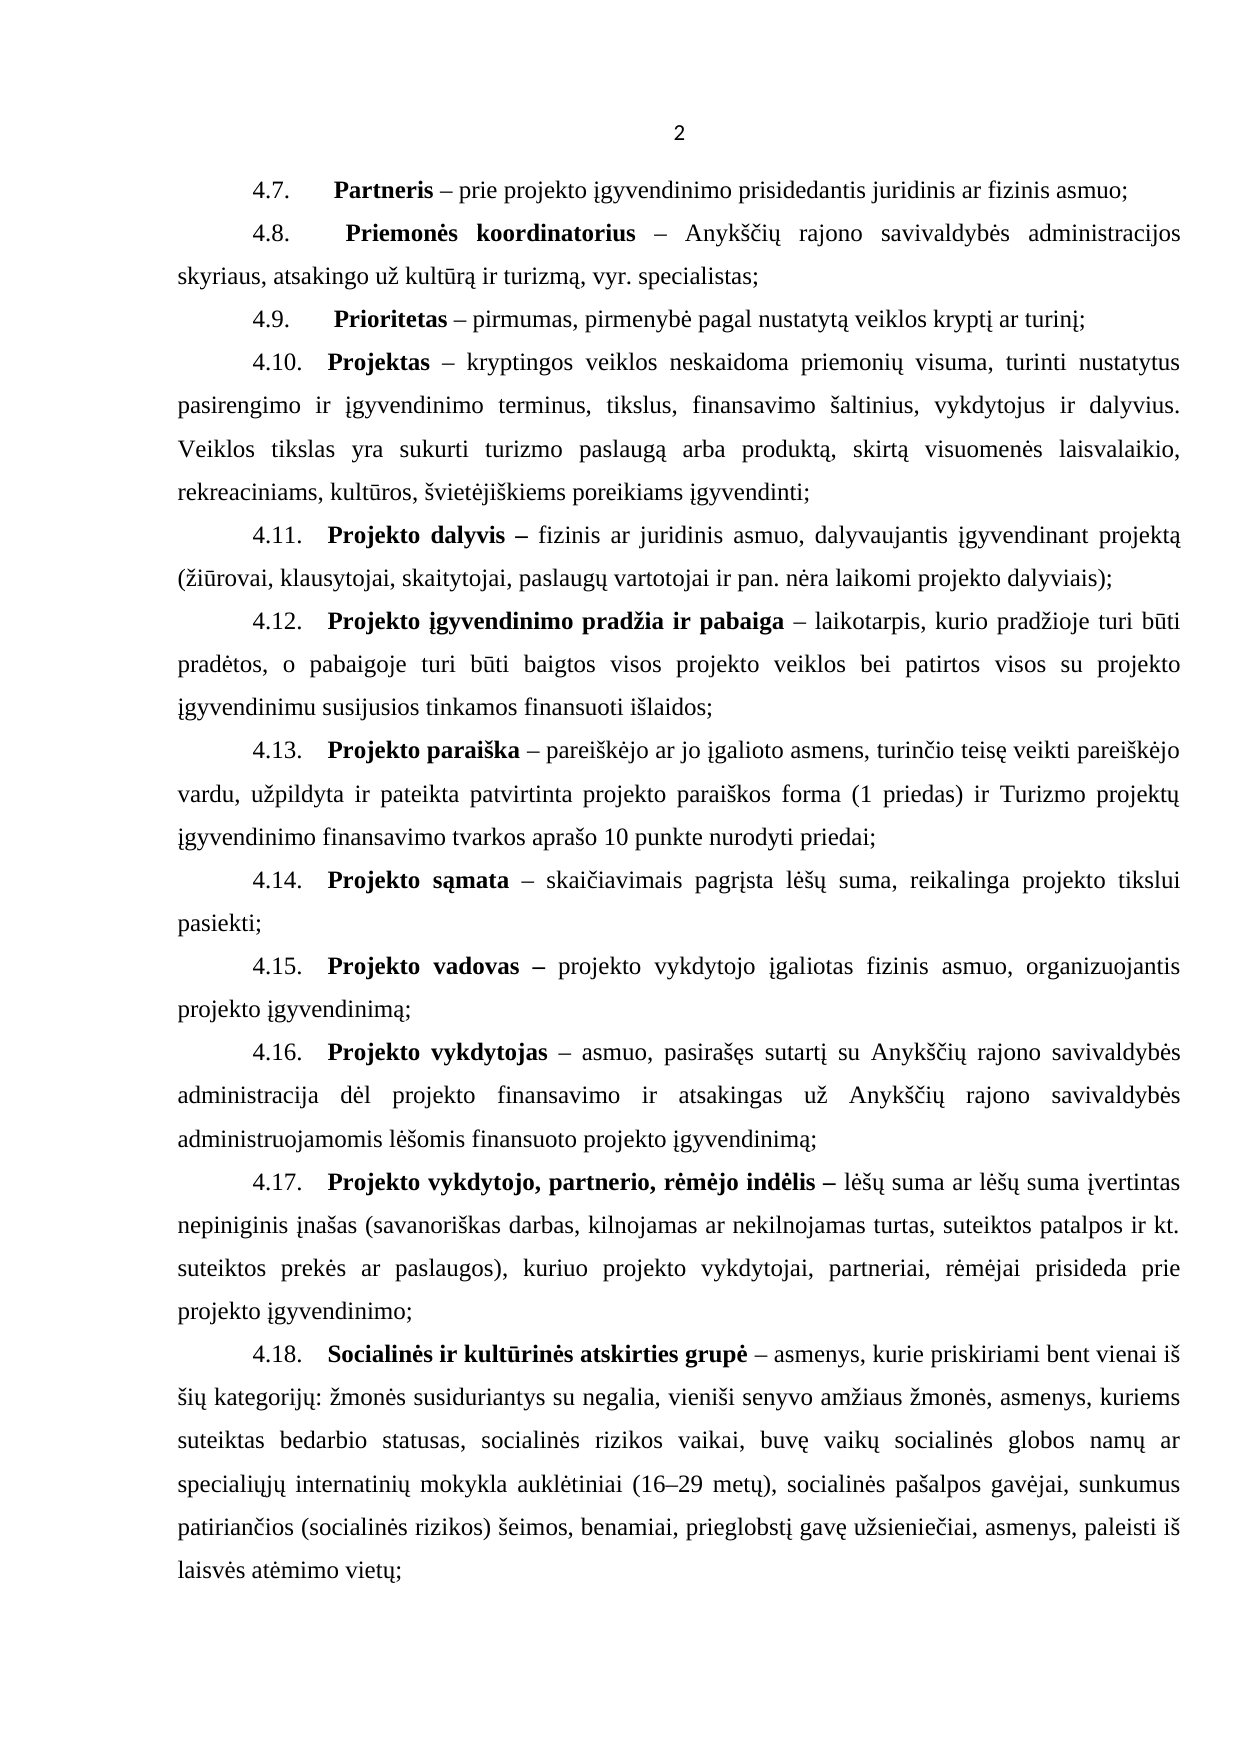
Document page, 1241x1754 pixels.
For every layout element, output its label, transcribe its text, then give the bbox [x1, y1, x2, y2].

text 4.8. Priemonės koordinatorius – Anykščių rajono savivaldybės administracijos skyriaus, atsakingo už kultūrą ir turizmą, vyr. specialistas; [177, 218, 1181, 290]
text 4.17. Projekto vykdytojo, partnerio, rėmėjo indėlis – lėšų suma ar lėšų suma įvertintas nepiniginis įnašas (savanoriškas darbas, kilnojamas ar nekilnojamas turtas, suteiktos patalpos ir kt. suteiktos prekės ar paslaugos), kuriuo projekto vykdytojai, partneriai, rėmėjai prisideda prie projekto įgyvendinimo; [177, 1167, 1181, 1325]
text 4.14. Projekto sąmata – skaičiavimais pagrįsta lėšų suma, reikalinga projekto tikslui pasiekti; [177, 865, 1181, 937]
text 4.15. Projekto vadovas – projekto vykdytojo įgaliotas fizinis asmuo, organizuojantis projekto įgyvendinimą; [177, 951, 1181, 1023]
text 4.16. Projekto vykdytojas – asmuo, pasirašęs sutartį su Anykščių rajono savivaldybės administracija dėl projekto finansavimo ir atsakingas už Anykščių rajono savivaldybės administruojamomis lėšomis finansuoto projekto įgyvendinimą; [177, 1037, 1181, 1152]
text 4.13. Projekto paraiška – pareiškėjo ar jo įgalioto asmens, turinčio teisę veikti pareiškėjo vardu, užpildyta ir pateikta patvirtinta projekto paraiškos forma (1 priedas) ir Turizmo projektų įgyvendinimo finansavimo tvarkos aprašo 10 punkte nurodyti priedai; [177, 736, 1181, 851]
text 4.18. Socialinės ir kultūrinės atskirties grupė – asmenys, kurie priskiriami bent vienai iš šių kategorijų: žmonės susiduriantys su negalia, vieniši senyvo amžiaus žmonės, asmenys, kuriems suteiktas bedarbio statusas, socialinės rizikos vaikai, buvę vaikų socialinės globos namų ar specialiųjų internatinių mokykla auklėtiniai (16–29 metų), socialinės pašalpos gavėjai, sunkumus patiriančios (socialinės rizikos) šeimos, benamiai, prieglobstį gavę užsieniečiai, asmenys, paleisti iš laisvės atėmimo vietų; [177, 1339, 1181, 1584]
text 4.10. Projektas – kryptingos veiklos neskaidoma priemonių visuma, turinti nustatytus pasirengimo ir įgyvendinimo terminus, tikslus, finansavimo šaltinius, vykdytojus ir dalyvius. Veiklos tikslas yra sukurti turizmo paslaugą arba produktą, skirtą visuomenės laisvalaikio, rekreaciniams, kultūros, švietėjiškiems poreikiams įgyvendinti; [177, 347, 1181, 506]
text 4.12. Projekto įgyvendinimo pradžia ir pabaiga – laikotarpis, kurio pradžioje turi būti pradėtos, o pabaigoje turi būti baigtos visos projekto veiklos bei patirtos visos su projekto įgyvendinimu susijusios tinkamos finansuoti išlaidos; [177, 606, 1181, 721]
text 4.9. Prioritetas – pirmumas, pirmenybė pagal nustatytą veiklos kryptį ar turinį; [177, 304, 1181, 333]
text 4.11. Projekto dalyvis – fizinis ar juridinis asmuo, dalyvaujantis įgyvendinant projektą (žiūrovai, klausytojai, skaitytojai, paslaugų vartotojai ir pan. nėra laikomi projekto dalyviais); [177, 520, 1181, 592]
text 4.7. Partneris – prie projekto įgyvendinimo prisidedantis juridinis ar fizinis asmuo; [177, 175, 1181, 204]
